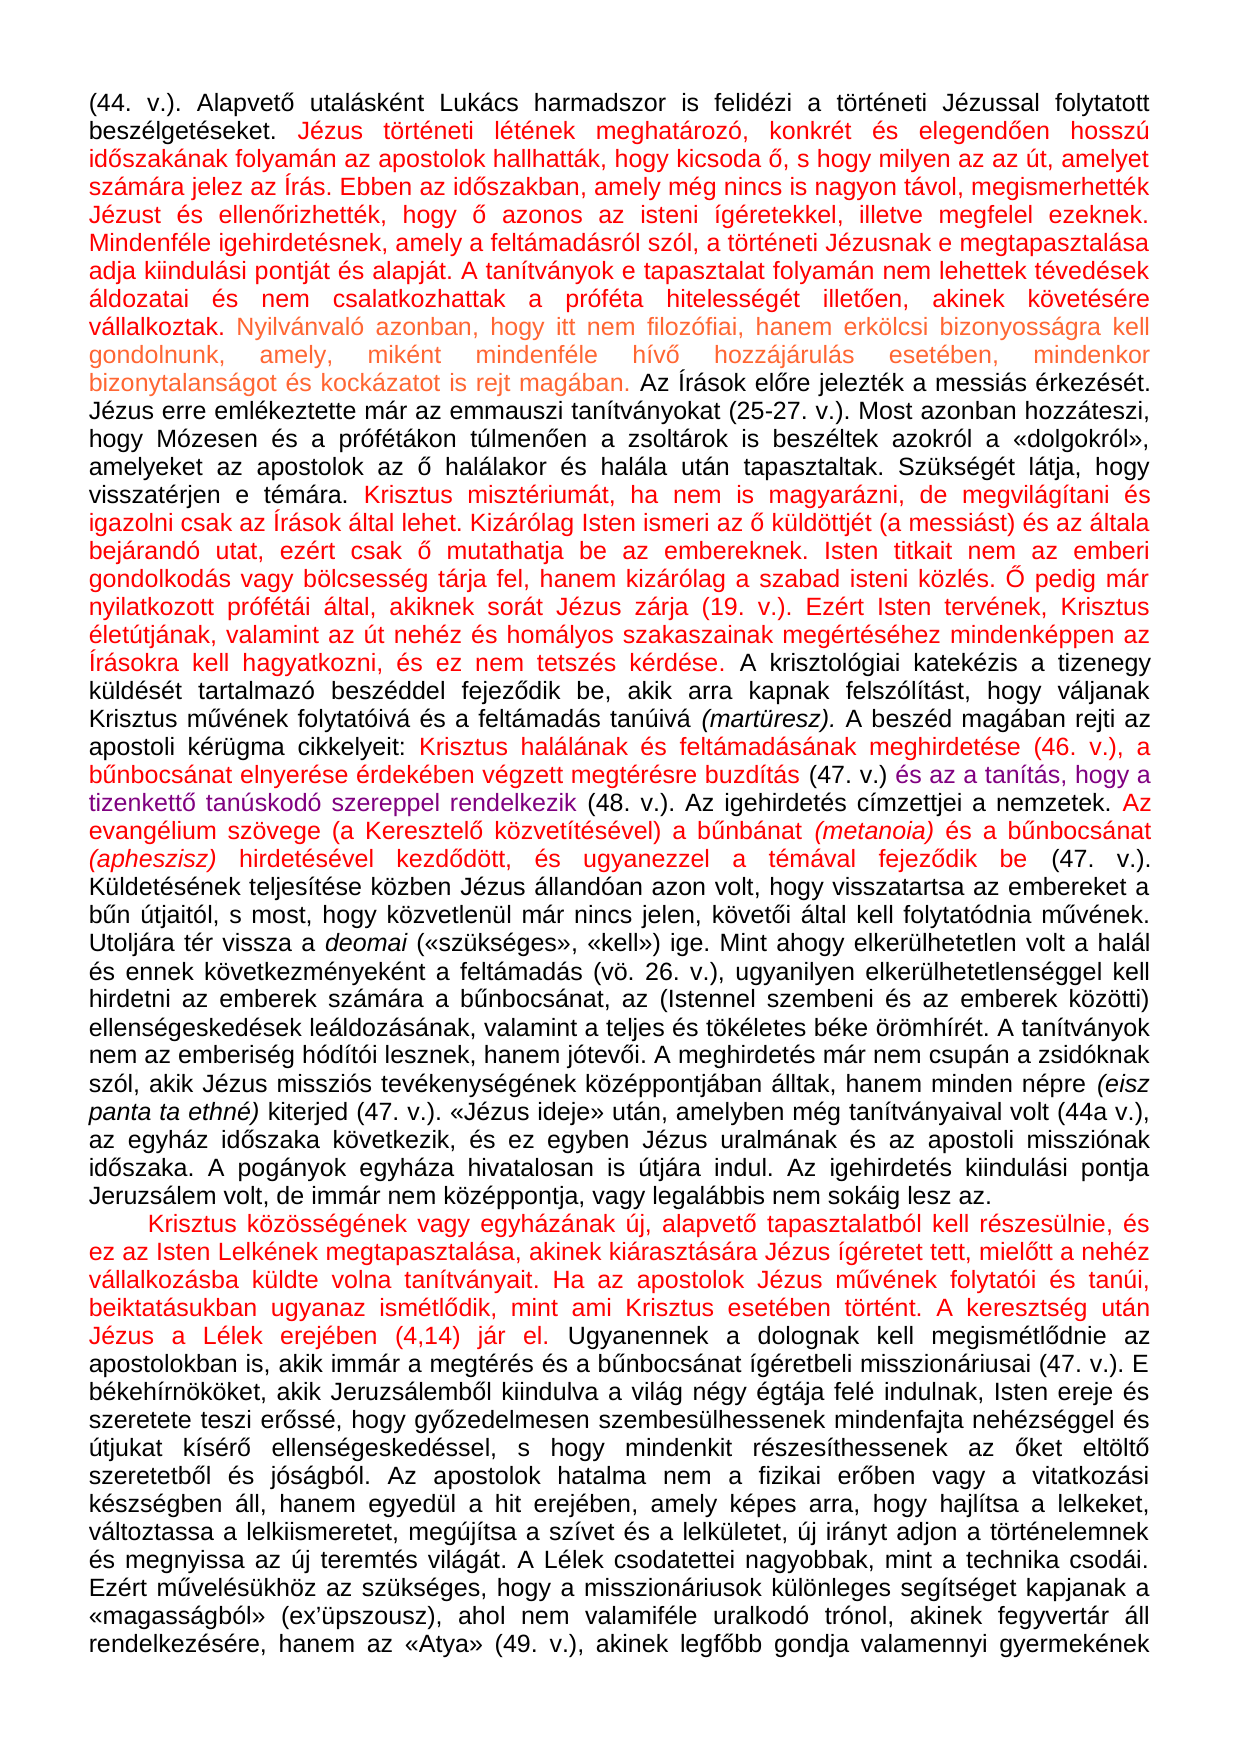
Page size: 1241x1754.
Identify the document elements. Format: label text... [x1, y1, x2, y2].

text Krisztus közösségének vagy egyházának új, alapvető tapasztalatból kell részesülnie, és ez az Isten Lelkének megtapasztalása, akinek kiárasztására Jézus ígéretet tett, mielőtt a nehéz vállalkozásba küldte volna tanítványait. Ha az apostolok Jézus művének folytatói és tanúi, beiktatásukban ugyanaz ismétlődik, mint ami Krisztus esetében történt. A keresztség után Jézus a Lélek erejében (4,14) jár el. Ugyanennek a dolognak kell megismétlődnie az apostolokban is, akik immár a megtérés és a bűnbocsánat ígéretbeli misszionáriusai (47. v.). E békehírnököket, akik Jeruzsálemből kiindulva a világ négy égtája felé indulnak, Isten ereje és szeretete teszi erőssé, hogy győzedelmesen szembesülhessenek mindenfajta nehézséggel és útjukat kísérő ellenségeskedéssel, s hogy mindenkit részesíthessenek az őket eltöltő szeretetből és jóságból. Az apostolok hatalma nem a fizikai erőben vagy a vitatkozási készségben áll, hanem egyedül a hit erejében, amely képes arra, hogy hajlítsa a lelkeket, változtassa a lelkiismeretet, megújítsa a szívet és a lelkületet, új irányt adjon a történelemnek és megnyissa az új teremtés világát. A Lélek csodatettei nagyobbak, mint a technika csodái. Ezért művelésükhöz az szükséges, hogy a misszionáriusok különleges segítséget kapjanak a «magasságból» (ex’üpszousz), ahol nem valamiféle uralkodó trónol, akinek fegyvertár áll rendelkezésére, hanem az «Atya» (49. v.), akinek legfőbb gondja valamennyi gyermekének [88, 1209, 1152, 1658]
text (44. v.). Alapvető utalásként Lukács harmadszor is felidézi a történeti Jézussal folytatott beszélgetéseket. Jézus történeti létének meghatározó, konkrét és elegendően hosszú időszakának folyamán az apostolok hallhatták, hogy kicsoda ő, s hogy milyen az az út, amelyet számára jelez az Írás. Ebben az időszakban, amely még nincs is nagyon távol, megismerhették Jézust és ellenőrizhették, hogy ő azonos az isteni ígéretekkel, illetve megfelel ezeknek. Mindenféle igehirdetésnek, amely a feltámadásról szól, a történeti Jézusnak e megtapasztalása adja kiindulási pontját és alapját. A tanítványok e tapasztalat folyamán nem lehettek tévedések áldozatai és nem csalatkozhattak a próféta hitelességét illetően, akinek követésére vállalkoztak. Nyilvánvaló azonban, hogy itt nem filozófiai, hanem erkölcsi bizonyosságra kell gondolnunk, amely, miként mindenféle hívő hozzájárulás esetében, mindenkor bizonytalanságot és kockázatot is rejt magában. Az Írások előre jelezték a messiás érkezését. Jézus erre emlékeztette már az emmauszi tanítványokat (25-27. v.). Most azonban hozzáteszi, hogy Mózesen és a prófétákon túlmenően a zsoltárok is beszéltek azokról a «dolgokról», amelyeket az apostolok az ő halálakor és halála után tapasztaltak. Szükségét látja, hogy visszatérjen e témára. Krisztus misztériumát, ha nem is magyarázni, de megvilágítani és igazolni csak az Írások által lehet. Kizárólag Isten ismeri az ő küldöttjét (a messiást) és az általa bejárandó utat, ezért csak ő mutathatja be az embereknek. Isten titkait nem az emberi gondolkodás vagy bölcsesség tárja fel, hanem kizárólag a szabad isteni közlés. Ő pedig már nyilatkozott prófétái által, akiknek sorát Jézus zárja (19. v.). Ezért Isten tervének, Krisztus életútjának, valamint az út nehéz és homályos szakaszainak megértéséhez mindenképpen az Írásokra kell hagyatkozni, és ez nem tetszés kérdése. A krisztológiai katekézis a tizenegy küldését tartalmazó beszéddel fejeződik be, akik arra kapnak felszólítást, hogy váljanak Krisztus művének folytatóivá és a feltámadás tanúivá (martüresz). A beszéd magában rejti az apostoli kérügma cikkelyeit: Krisztus halálának és feltámadásának meghirdetése (46. v.), a bűnbocsánat elnyerése érdekében végzett megtérésre buzdítás (47. v.) és az a tanítás, hogy a tizenkettő tanúskodó szereppel rendelkezik (48. v.). Az igehirdetés címzettjei a nemzetek. Az evangélium szövege (a Keresztelő közvetítésével) a bűnbánat (metanoia) és a bűnbocsánat (apheszisz) hirdetésével kezdődött, és ugyanezzel a témával fejeződik be (47. v.). Küldetésének teljesítése közben Jézus állandóan azon volt, hogy visszatartsa az embereket a bűn útjaitól, s most, hogy közvetlenül már nincs jelen, követői által kell folytatódnia művének. Utoljára tér vissza a deomai («szükséges», «kell») ige. Mint ahogy elkerülhetetlen volt a halál és ennek következményeként a feltámadás (vö. 26. v.), ugyanilyen elkerülhetetlenséggel kell hirdetni az emberek számára a bűnbocsánat, az (Istennel szembeni és az emberek közötti) ellenségeskedések leáldozásának, valamint a teljes és tökéletes béke örömhírét. A tanítványok nem az emberiség hódítói lesznek, hanem jótevői. A meghirdetés már nem csupán a zsidóknak szól, akik Jézus missziós tevékenységének középpontjában álltak, hanem minden népre (eisz panta ta ethné) kiterjed (47. v.). «Jézus ideje» után, amelyben még tanítványaival volt (44a v.), az egyház időszaka következik, és ez egyben Jézus uralmának és az apostoli missziónak időszaka. A pogányok egyháza hivatalosan is útjára indul. Az igehirdetés kiindulási pontja Jeruzsálem volt, de immár nem középpontja, vagy legalábbis nem sokáig lesz az. [88, 88, 1152, 1209]
